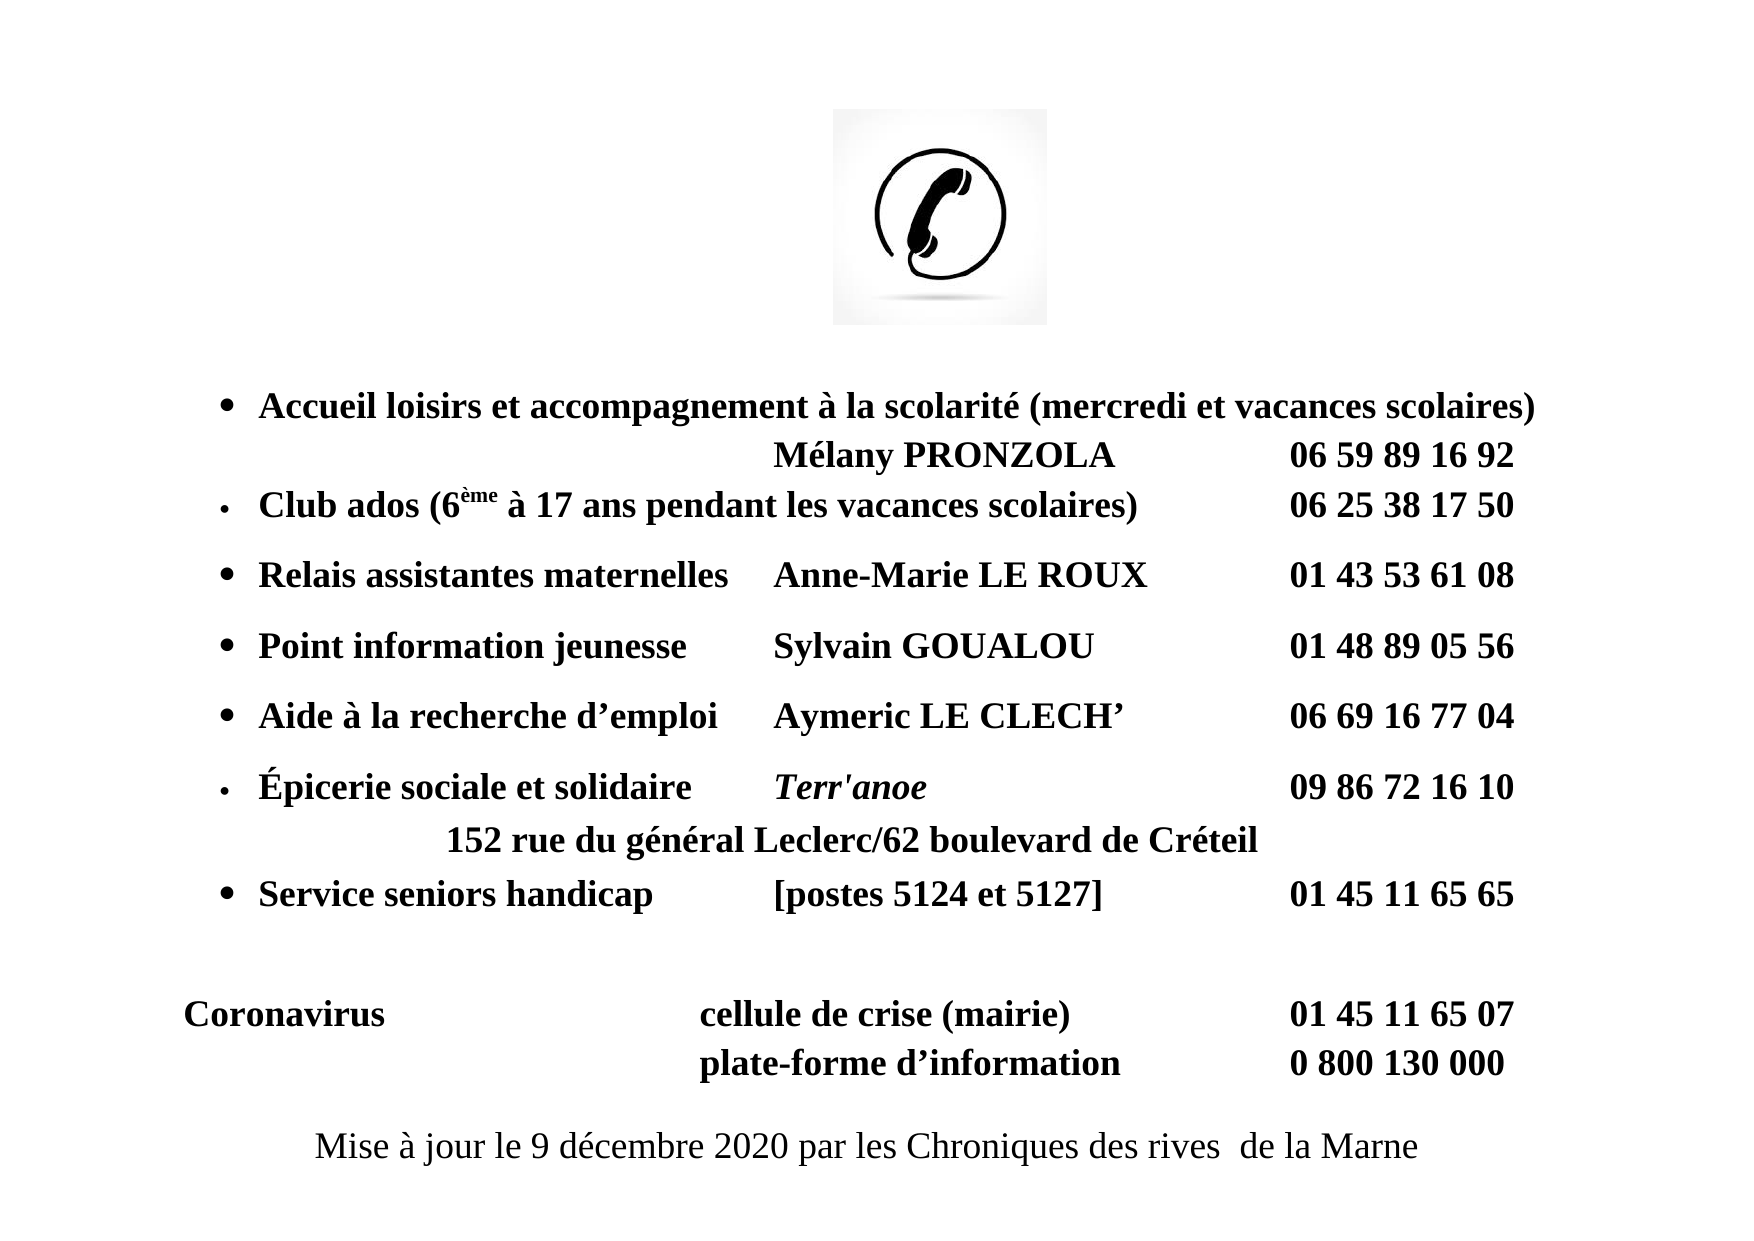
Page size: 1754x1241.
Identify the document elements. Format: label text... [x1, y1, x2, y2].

text plate-forme d’information 0 800 130 000 [183, 1041, 1571, 1084]
list Point information jeunesse Sylvain GOUALOU 01 48 89 05 56 [221, 623, 1571, 666]
text Coronavirus cellule de crise (mairie) 01 45 11 65 07 [183, 991, 1571, 1034]
picture [833, 109, 1047, 325]
text Mélany PRONZOLA 06 59 89 16 92 [699, 433, 1571, 476]
list Épicerie sociale et solidaire Terr'anoe 09 86 72 16 10 [221, 764, 1571, 807]
list Service seniors handicap [postes 5124 et 5127] 01 45 11 65 65 [221, 871, 1571, 914]
list Accueil loisirs et accompagnement à la scolarité (mercredi et vacances scolaires) [221, 383, 1571, 426]
list Relais assistantes maternelles Anne-Marie LE ROUX 01 43 53 61 08 [221, 553, 1571, 596]
list Club ados (6ème à 17 ans pendant les vacances scolaires) 06 25 38 17 50 [221, 482, 1571, 526]
list Aide à la recherche d’emploi Aymeric LE CLECH’ 06 69 16 77 04 [221, 694, 1571, 737]
list 152 rue du général Leclerc/62 boulevard de Créteil [183, 818, 1571, 861]
